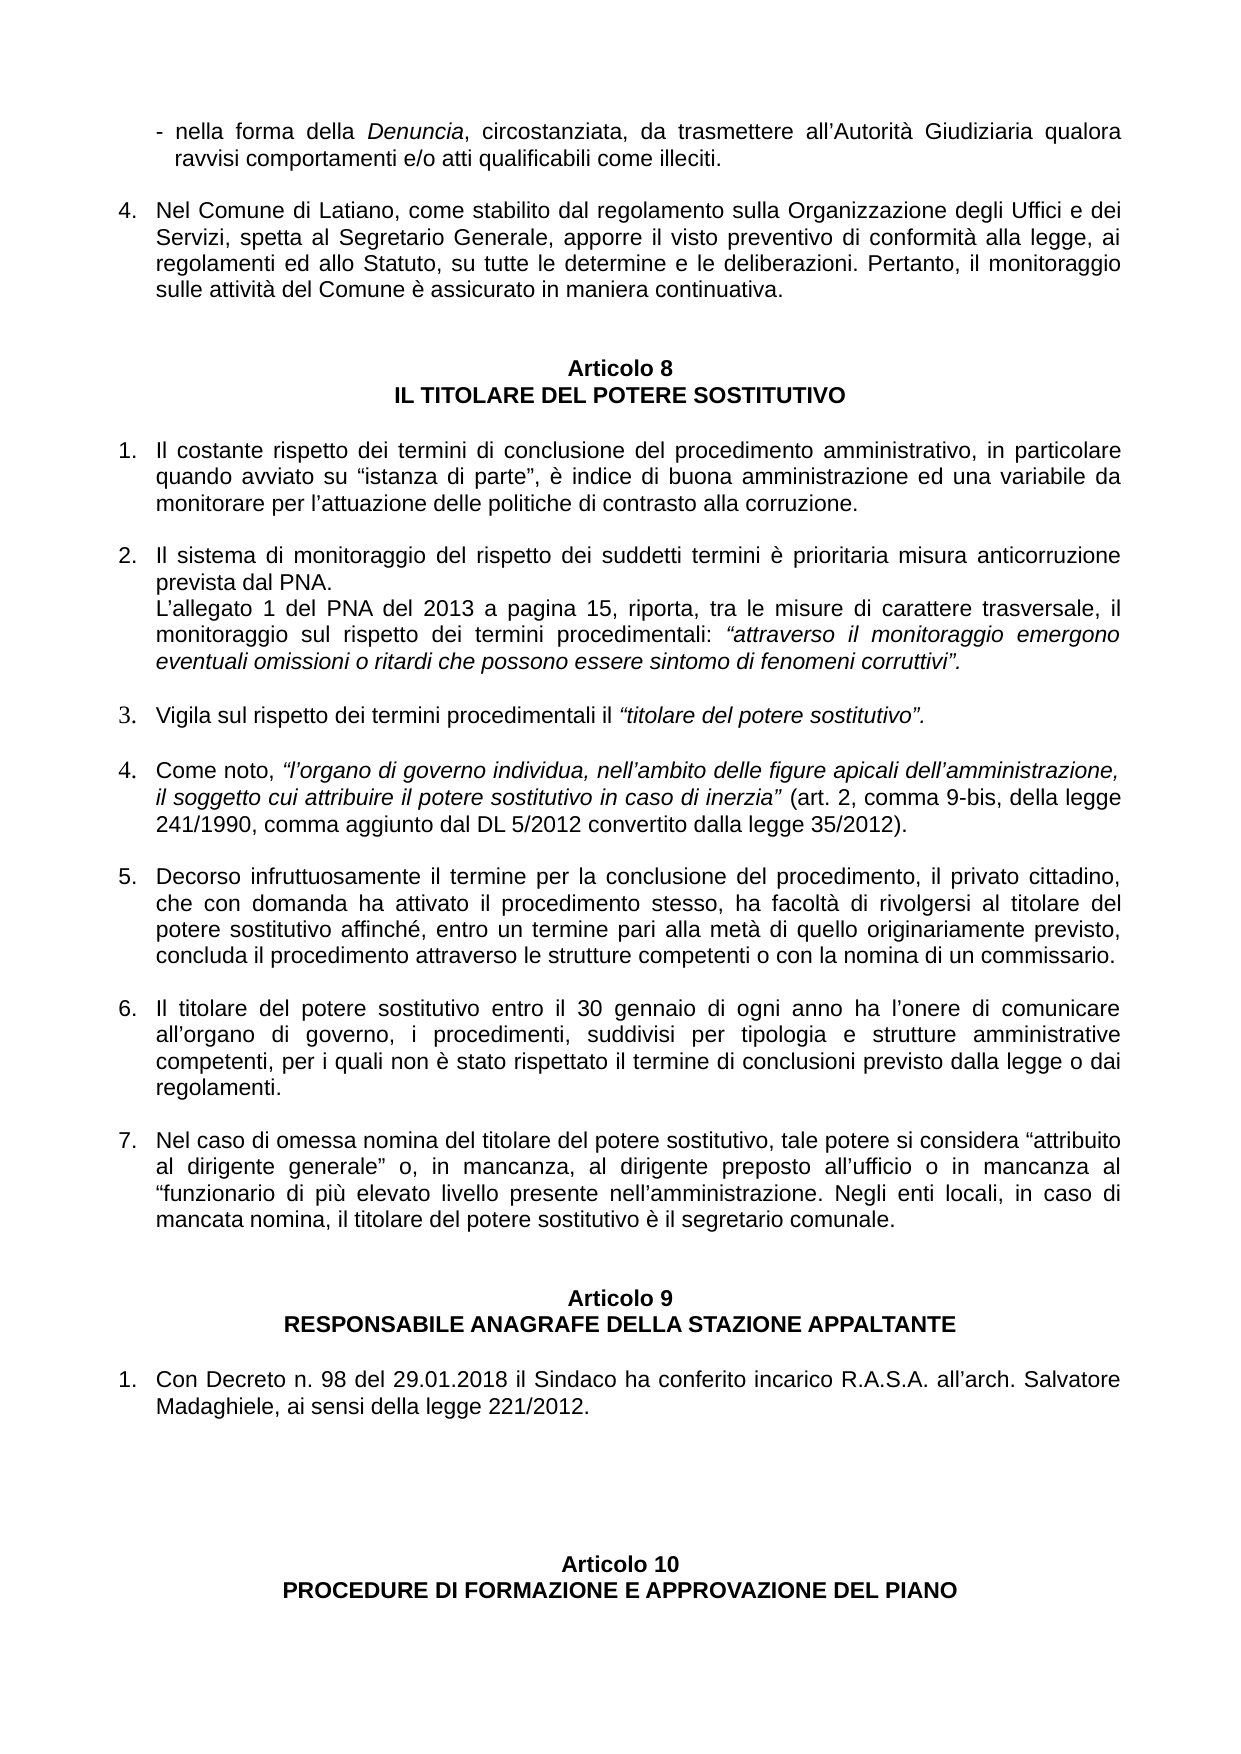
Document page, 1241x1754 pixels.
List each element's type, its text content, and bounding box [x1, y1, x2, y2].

text Articolo 10 [118, 1551, 1122, 1577]
text Articolo 8 [118, 355, 1122, 382]
list Nel Comune di Latiano, come stabilito dal regolamento sulla Organizzazione degli Uffici e dei Servizi, spetta al Segretario Generale, apporre il visto preventivo di conformità alla legge, ai regolamenti ed allo Statuto, su tutte le determine e le deliberazioni. Pertanto, il monitoraggio sulle attività del Comune è assicurato in maniera continuativa. [118, 197, 1122, 303]
list Con Decreto n. 98 del 29.01.2018 il Sindaco ha conferito incarico R.A.S.A. all’arch. Salvatore Madaghiele, ai sensi della legge 221/2012. [118, 1366, 1122, 1419]
text IL TITOLARE DEL POTERE SOSTITUTIVO [118, 382, 1122, 408]
list Nel caso di omessa nomina del titolare del potere sostitutivo, tale potere si considera “attribuito al dirigente generale” o, in mancanza, al dirigente preposto all’ufficio o in mancanza al “funzionario di più elevato livello presente nell’amministrazione. Negli enti locali, in caso di mancata nomina, il titolare del potere sostitutivo è il segretario comunale. [118, 1127, 1122, 1232]
text RESPONSABILE ANAGRAFE DELLA STAZIONE APPALTANTE [118, 1311, 1122, 1338]
text PROCEDURE DI FORMAZIONE E APPROVAZIONE DEL PIANO [118, 1577, 1122, 1603]
list Il costante rispetto dei termini di conclusione del procedimento amministrativo, in particolare quando avviato su “istanza di parte”, è indice di buona amministrazione ed una variabile da monitorare per l’attuazione delle politiche di contrasto alla corruzione. [118, 437, 1122, 516]
list Decorso infruttuosamente il termine per la conclusione del procedimento, il privato cittadino, che con domanda ha attivato il procedimento stesso, ha facoltà di rivolgersi al titolare del potere sostitutivo affinché, entro un termine pari alla metà di quello originariamente previsto, concluda il procedimento attraverso le strutture competenti o con la nomina di un commissario. [118, 863, 1122, 969]
text Articolo 9 [118, 1285, 1122, 1311]
list Il titolare del potere sostitutivo entro il 30 gennaio di ogni anno ha l’onere di comunicare all’organo di governo, i procedimenti, suddivisi per tipologia e strutture amministrative competenti, per i quali non è stato rispettato il termine di conclusioni previsto dalla legge o dai regolamenti. [118, 995, 1122, 1100]
text - nella forma della Denuncia, circostanziata, da trasmettere all’Autorità Giudiziaria qualora ravvisi comportamenti e/o atti qualificabili come illeciti. [156, 118, 1122, 171]
list Come noto, “l’organo di governo individua, nell’ambito delle figure apicali dell’amministrazione, il soggetto cui attribuire il potere sostitutivo in caso di inerzia” (art. 2, comma 9-bis, della legge 241/1990, comma aggiunto dal DL 5/2012 convertito dalla legge 35/2012). [118, 755, 1122, 837]
list Il sistema di monitoraggio del rispetto dei suddetti termini è prioritaria misura anticorruzione prevista dal PNA. [118, 542, 1122, 595]
text L’allegato 1 del PNA del 2013 a pagina 15, riporta, tra le misure di carattere trasversale, il monitoraggio sul rispetto dei termini procedimentali: “attraverso il monitoraggio emergono eventuali omissioni o ritardi che possono essere sintomo di fenomeni corruttivi”. [156, 595, 1122, 674]
list Vigila sul rispetto dei termini procedimentali il “titolare del potere sostitutivo”. [118, 700, 1122, 729]
